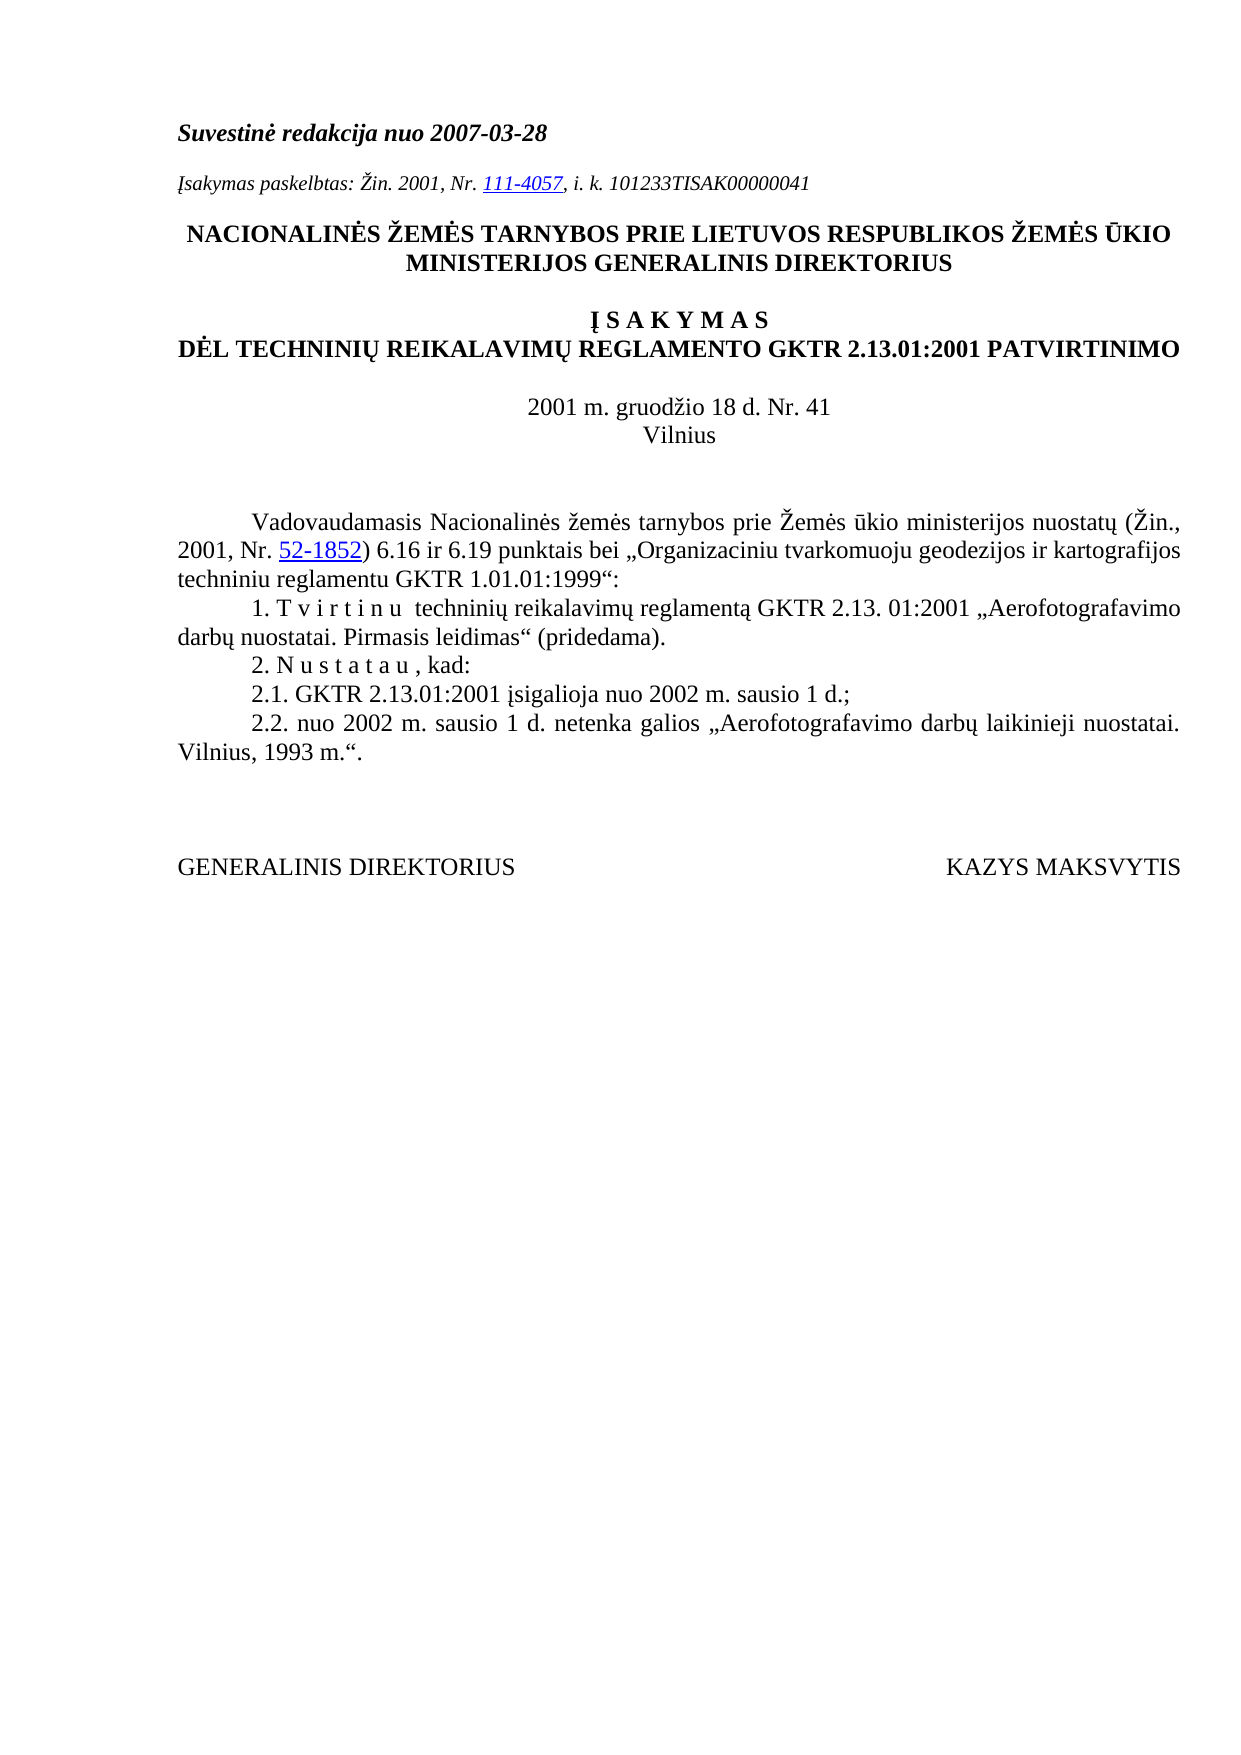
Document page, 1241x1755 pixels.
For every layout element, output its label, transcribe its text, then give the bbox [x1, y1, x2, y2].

text Į S A K Y M A S [177, 305, 1181, 334]
text 2001 m. gruodžio 18 d. Nr. 41 [177, 392, 1181, 420]
text GENERALINIS DIREKTORIUS KAZYS MAKSVYTIS [177, 852, 1181, 880]
text Vadovaudamasis Nacionalinės žemės tarnybos prie Žemės ūkio ministerijos nuostatų (Žin., 2001, Nr. 52-1852) 6.16 ir 6.19 punktais bei „Organizaciniu tvarkomuoju geodezijos ir kartografijos techniniu reglamentu GKTR 1.01.01:1999“: [177, 507, 1181, 593]
text 2.2. nuo 2002 m. sausio 1 d. netenka galios „Aerofotografavimo darbų laikinieji nuostatai. Vilnius, 1993 m.“. [177, 708, 1181, 765]
text 2.1. GKTR 2.13.01:2001 įsigalioja nuo 2002 m. sausio 1 d.; [177, 679, 1181, 708]
text Suvestinė redakcija nuo 2007-03-28 [177, 118, 1181, 147]
text 2. Nustatau, kad: [177, 650, 1181, 679]
text NACIONALINĖS ŽEMĖS TARNYBOS PRIE LIETUVOS RESPUBLIKOS ŽEMĖS ŪKIO MINISTERIJOS GENERALINIS DIREKTORIUS [177, 219, 1181, 277]
text 1. Tvirtinu techninių reikalavimų reglamentą GKTR 2.13. 01:2001 „Aerofotografavimo darbų nuostatai. Pirmasis leidimas“ (pridedama). [177, 593, 1181, 650]
text Vilnius [177, 420, 1181, 449]
text DĖL TECHNINIŲ REIKALAVIMŲ REGLAMENTO GKTR 2.13.01:2001 PATVIRTINIMO [177, 334, 1181, 363]
text Įsakymas paskelbtas: Žin. 2001, Nr. 111-4057, i. k. 101233TISAK00000041 [177, 171, 1181, 195]
